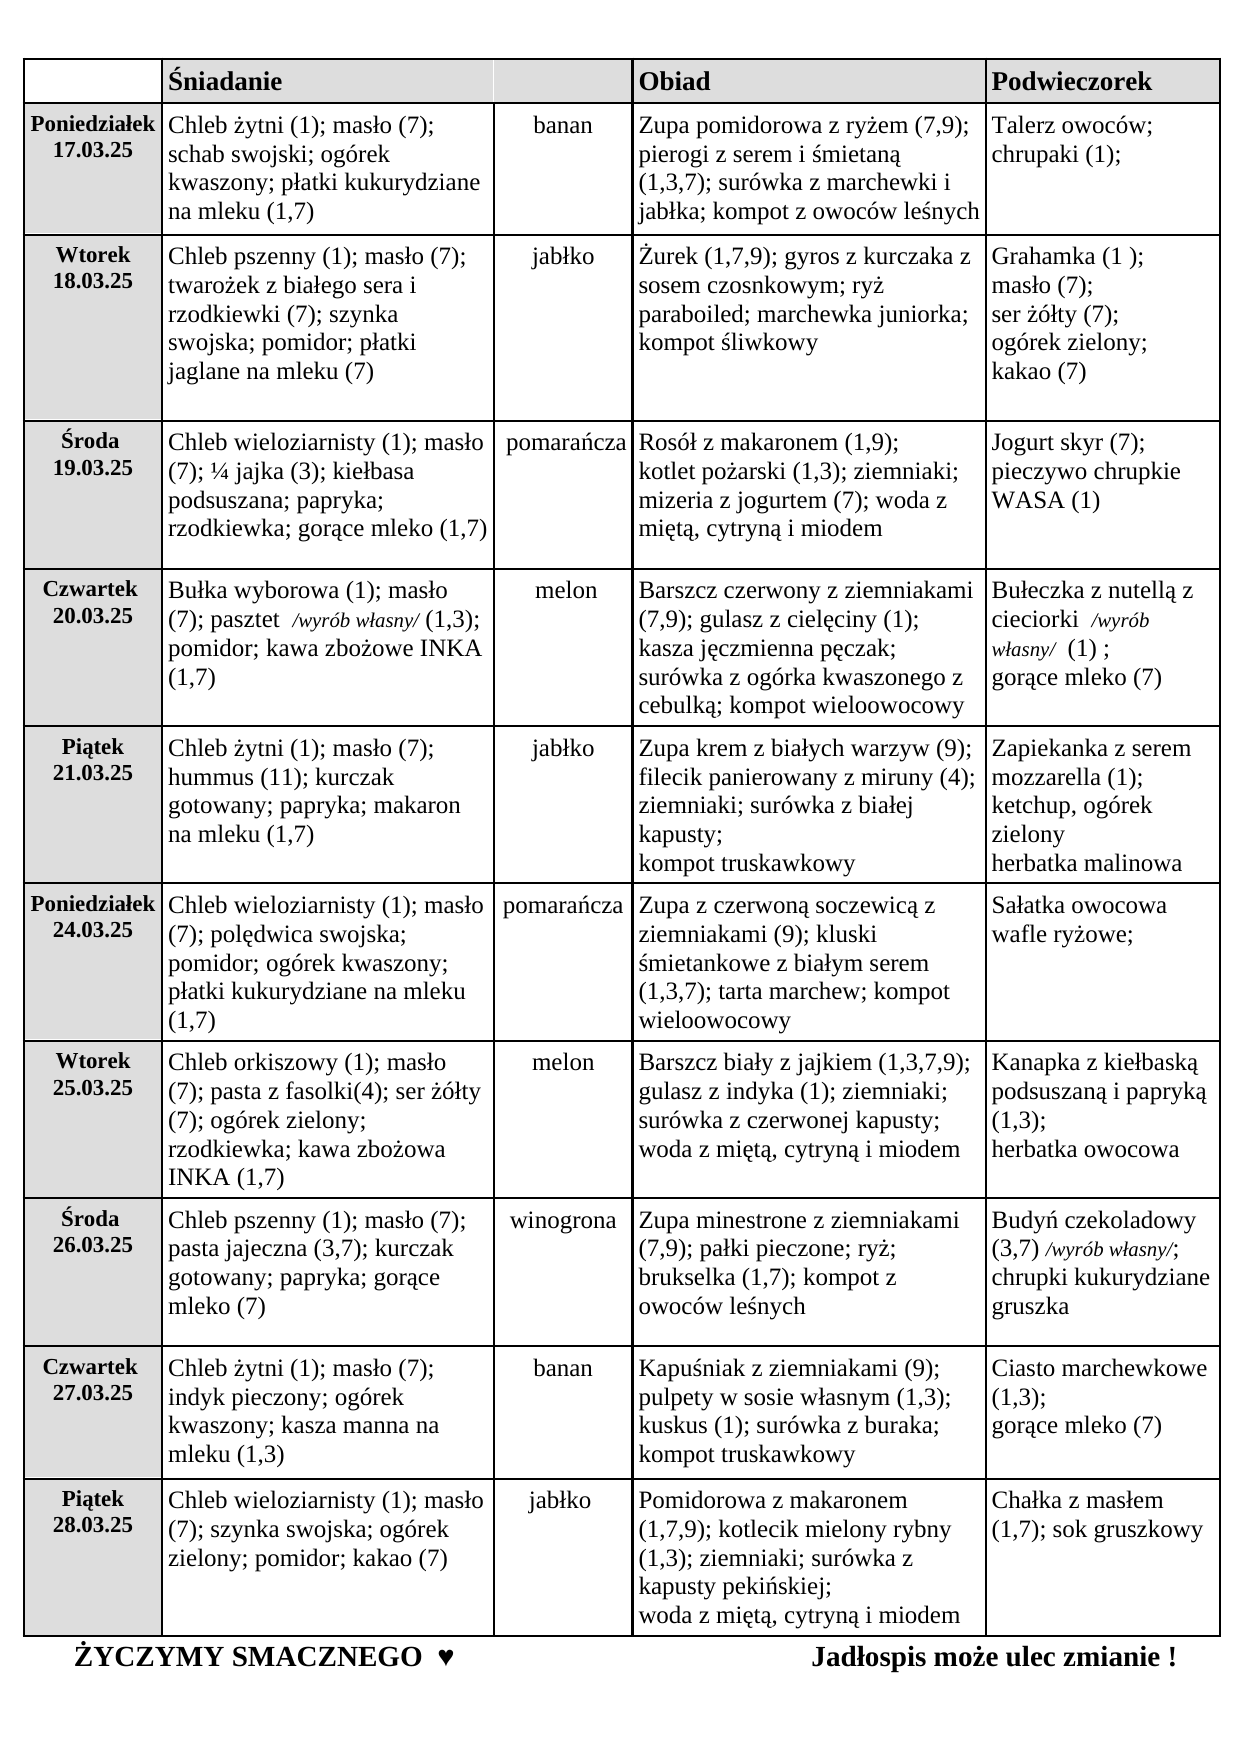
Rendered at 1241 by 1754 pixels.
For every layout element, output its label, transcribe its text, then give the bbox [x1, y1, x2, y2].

table_cell Piątek 28.03.25 [25, 1480, 161, 1635]
table_cell melon [495, 1042, 631, 1197]
table_cell banan [495, 104, 631, 233]
table_cell pomarańcza [495, 422, 631, 568]
table_cell Zupa krem z białych warzyw (9); filecik panierowany z miruny (4); ziemniaki; surówka z białej kapusty; kompot truskawkowy [634, 727, 985, 882]
table_cell Bułka wyborowa (1); masło (7); pasztet /wyrób własny/ (1,3); pomidor; kawa zbożowe INKA (1,7) [163, 570, 493, 725]
table_cell Kanapka z kiełbaską podsuszaną i papryką (1,3); herbatka owocowa [987, 1042, 1219, 1197]
table_cell Talerz owoców; chrupaki (1); [987, 104, 1219, 233]
table_cell melon [495, 570, 631, 725]
table_cell jabłko [495, 236, 631, 419]
table_cell Chleb orkiszowy (1); masło (7); pasta z fasolki(4); ser żółty (7); ogórek zielony; rzodkiewka; kawa zbożowa INKA (1,7) [163, 1042, 493, 1197]
table_cell Zupa pomidorowa z ryżem (7,9); pierogi z serem i śmietaną (1,3,7); surówka z marchewki i jabłka; kompot z owoców leśnych [634, 104, 985, 233]
table_cell Ciasto marchewkowe (1,3); gorące mleko (7) [987, 1347, 1219, 1477]
table_cell Kapuśniak z ziemniakami (9); pulpety w sosie własnym (1,3); kuskus (1); surówka z buraka; kompot truskawkowy [634, 1347, 985, 1477]
table_cell Jogurt skyr (7); pieczywo chrupkie WASA (1) [987, 422, 1219, 568]
table_header Obiad [634, 60, 985, 102]
table_header Śniadanie [163, 60, 493, 102]
table_cell Rosół z makaronem (1,9); kotlet pożarski (1,3); ziemniaki; mizeria z jogurtem (7); woda z miętą, cytryną i miodem [634, 422, 985, 568]
table_cell winogrona [495, 1199, 631, 1345]
table_cell Zupa minestrone z ziemniakami (7,9); pałki pieczone; ryż; brukselka (1,7); kompot z owoców leśnych [634, 1199, 985, 1345]
table_cell Poniedziałek 17.03.25 [25, 104, 161, 233]
table_cell Sałatka owocowa wafle ryżowe; [987, 884, 1219, 1039]
table_cell Chleb żytni (1); masło (7); indyk pieczony; ogórek kwaszony; kasza manna na mleku (1,3) [163, 1347, 493, 1477]
table_cell Chałka z masłem (1,7); sok gruszkowy [987, 1480, 1219, 1635]
table_cell Pomidorowa z makaronem (1,7,9); kotlecik mielony rybny (1,3); ziemniaki; surówka z kapusty pekińskiej; woda z miętą, cytryną i miodem [634, 1480, 985, 1635]
table_cell Budyń czekoladowy (3,7) /wyrób własny/; chrupki kukurydziane gruszka [987, 1199, 1219, 1345]
table_cell Barszcz biały z jajkiem (1,3,7,9); gulasz z indyka (1); ziemniaki; surówka z czerwonej kapusty; woda z miętą, cytryną i miodem [634, 1042, 985, 1197]
table_cell Zapiekanka z serem mozzarella (1); ketchup, ogórek zielony herbatka malinowa [987, 727, 1219, 882]
table_cell banan [495, 1347, 631, 1477]
table_cell Zupa z czerwoną soczewicą z ziemniakami (9); kluski śmietankowe z białym serem (1,3,7); tarta marchew; kompot wieloowocowy [634, 884, 985, 1039]
table_cell pomarańcza [495, 884, 631, 1039]
table_cell Środa 26.03.25 [25, 1199, 161, 1345]
table_header Podwieczorek [987, 60, 1219, 102]
table_cell Bułeczka z nutellą z cieciorki /wyrób własny/ (1) ; gorące mleko (7) [987, 570, 1219, 725]
table_cell Czwartek 20.03.25 [25, 570, 161, 725]
table_cell Chleb żytni (1); masło (7); schab swojski; ogórek kwaszony; płatki kukurydziane na mleku (1,7) [163, 104, 493, 233]
table_cell Wtorek 18.03.25 [25, 236, 161, 419]
table_cell Chleb pszenny (1); masło (7); twarożek z białego sera i rzodkiewki (7); szynka swojska; pomidor; płatki jaglane na mleku (7) [163, 236, 493, 419]
table_cell Grahamka (1 ); masło (7); ser żółty (7); ogórek zielony; kakao (7) [987, 236, 1219, 419]
table_header [494, 60, 631, 102]
text ŻYCZYMY SMACZNEGO ♥ Jadłospis może ulec zmianie ! [0, 1637, 1240, 1673]
table_cell Chleb wieloziarnisty (1); masło (7); ¼ jajka (3); kiełbasa podsuszana; papryka; rzodkiewka; gorące mleko (1,7) [163, 422, 493, 568]
table_cell Czwartek 27.03.25 [25, 1347, 161, 1477]
table_cell Poniedziałek 24.03.25 [25, 884, 161, 1039]
table_cell Chleb pszenny (1); masło (7); pasta jajeczna (3,7); kurczak gotowany; papryka; gorące mleko (7) [163, 1199, 493, 1345]
table_cell jabłko [495, 727, 631, 882]
table_cell Barszcz czerwony z ziemniakami (7,9); gulasz z cielęciny (1); kasza jęczmienna pęczak; surówka z ogórka kwaszonego z cebulką; kompot wieloowocowy [634, 570, 985, 725]
table_header [25, 60, 161, 102]
table_cell jabłko [495, 1480, 631, 1635]
table_cell Chleb wieloziarnisty (1); masło (7); szynka swojska; ogórek zielony; pomidor; kakao (7) [163, 1480, 493, 1635]
table_cell Chleb żytni (1); masło (7); hummus (11); kurczak gotowany; papryka; makaron na mleku (1,7) [163, 727, 493, 882]
table_cell Wtorek 25.03.25 [25, 1042, 161, 1197]
table_cell Żurek (1,7,9); gyros z kurczaka z sosem czosnkowym; ryż paraboiled; marchewka juniorka; kompot śliwkowy [634, 236, 985, 419]
table_cell Chleb wieloziarnisty (1); masło (7); polędwica swojska; pomidor; ogórek kwaszony; płatki kukurydziane na mleku (1,7) [163, 884, 493, 1039]
table_cell Piątek 21.03.25 [25, 727, 161, 882]
table_cell Środa 19.03.25 [25, 422, 161, 568]
